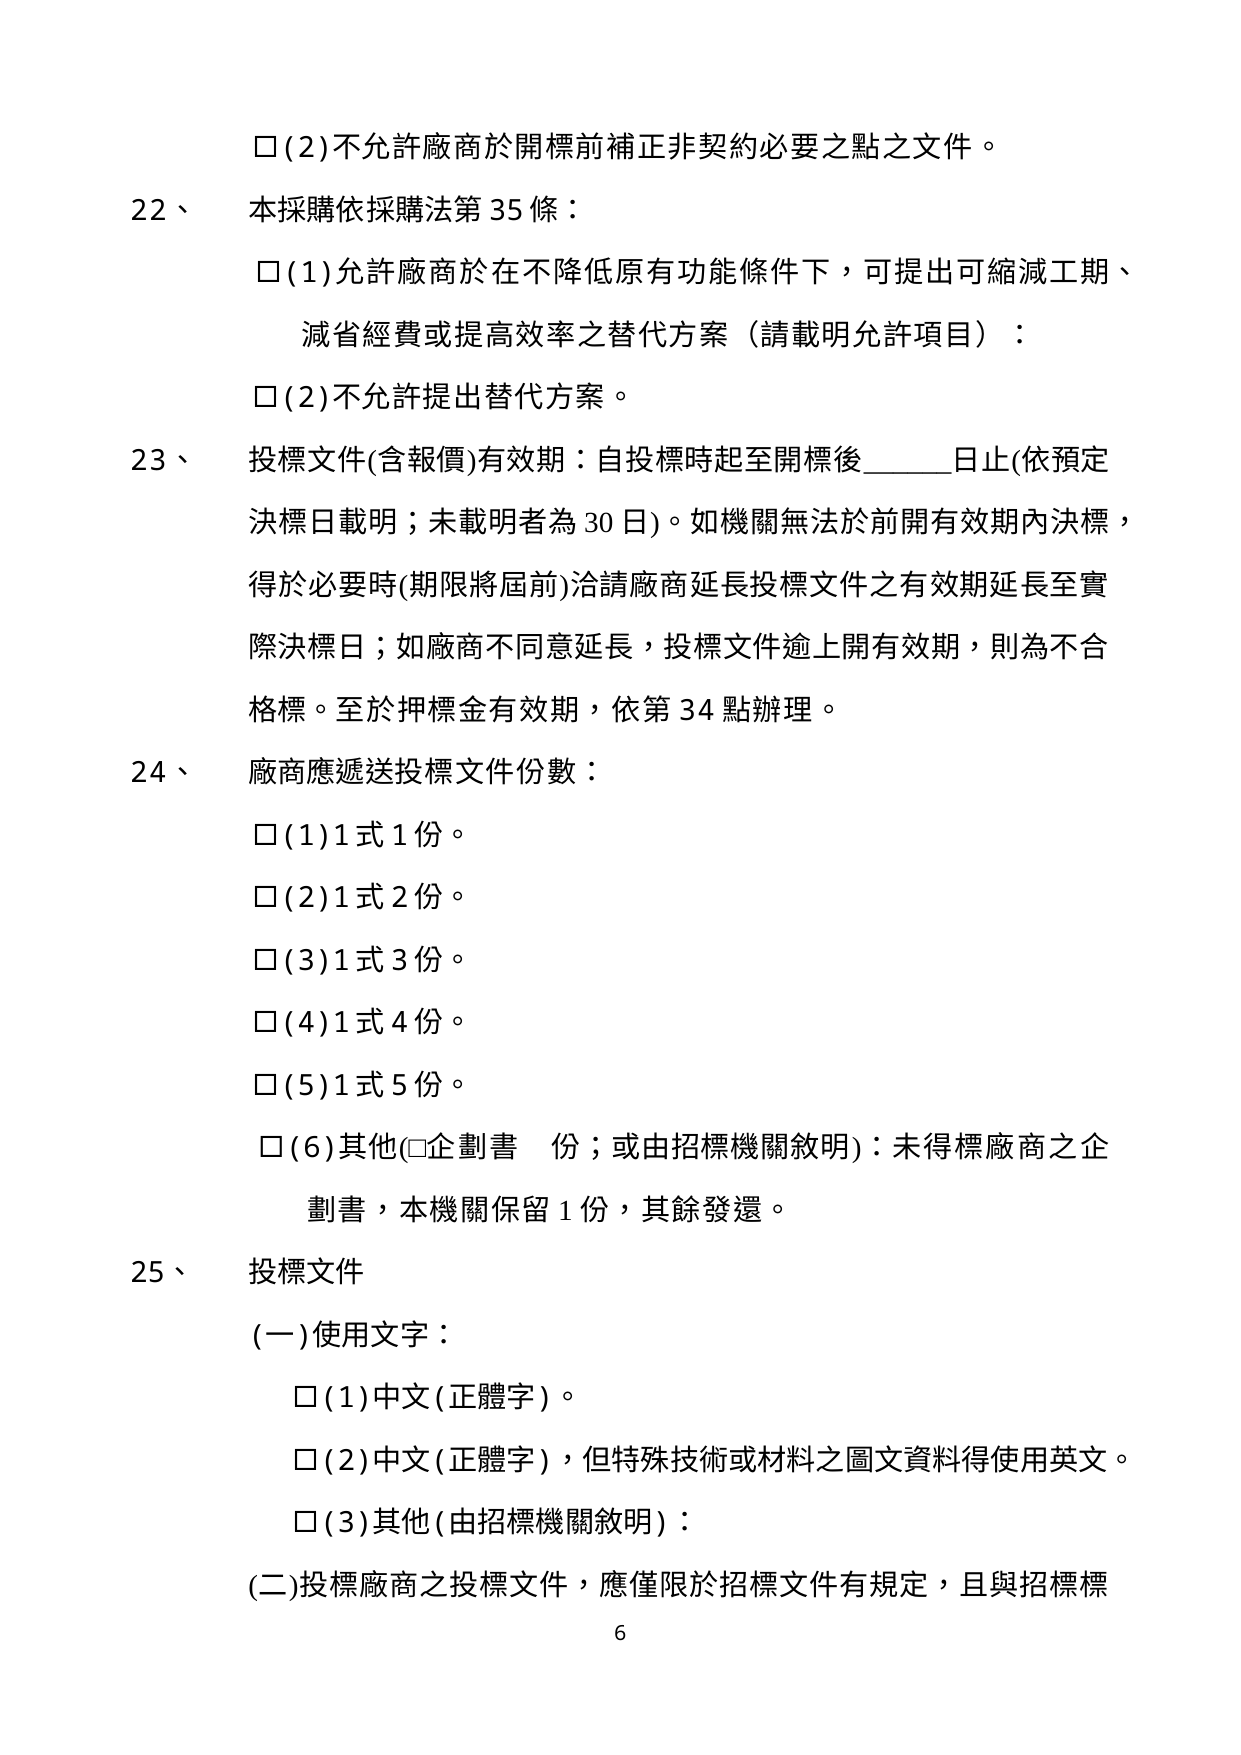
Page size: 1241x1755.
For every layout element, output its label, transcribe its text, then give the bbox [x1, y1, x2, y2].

text (1)允許廠商於在不降低原有功能條件下，可提出可縮減工期、減省經費或提高效率之替代方案（請載明允許項目）： [130, 228, 1110, 353]
text (2)中文(正體字)，但特殊技術或材料之圖文資料得使用英文。 [130, 1416, 1110, 1478]
text (2)不允許提出替代方案。 [130, 353, 1110, 416]
text (1)中文(正體字)。 [130, 1353, 1110, 1416]
list 投標文件(含報價)有效期：自投標時起至開標後______日止(依預定決標日載明；未載明者為30日)。如機關無法於前開有效期內決標，得於必要時(期限將屆前)洽請廠商延長投標文件之有效期延長至實際決標日；如廠商不同意延長，投標文件逾上開有效期，則為不合格標。至於押標金有效期，依第34點辦理。 [130, 416, 1110, 728]
text (5)1式5份。 [130, 1041, 1110, 1103]
text (二)投標廠商之投標文件，應僅限於招標文件有規定，且與招標標 [248, 1541, 1110, 1603]
list 本採購依採購法第35條： [130, 166, 1110, 228]
text (3)1式3份。 [130, 916, 1110, 978]
text (1)1式1份。 [130, 791, 1110, 853]
text (一)使用文字： [248, 1291, 1110, 1353]
text (3)其他(由招標機關敘明)： [130, 1478, 1110, 1541]
text (2)不允許廠商於開標前補正非契約必要之點之文件。 [130, 103, 1110, 166]
list 廠商應遞送投標文件份數： [130, 728, 1110, 791]
text (2)1式2份。 [130, 853, 1110, 916]
text (4)1式4份。 [130, 978, 1110, 1041]
list 投標文件 [130, 1228, 1110, 1291]
text (6)其他(□企劃書 份；或由招標機關敘明)：未得標廠商之企劃書，本機關保留1份，其餘發還。 [130, 1103, 1110, 1228]
